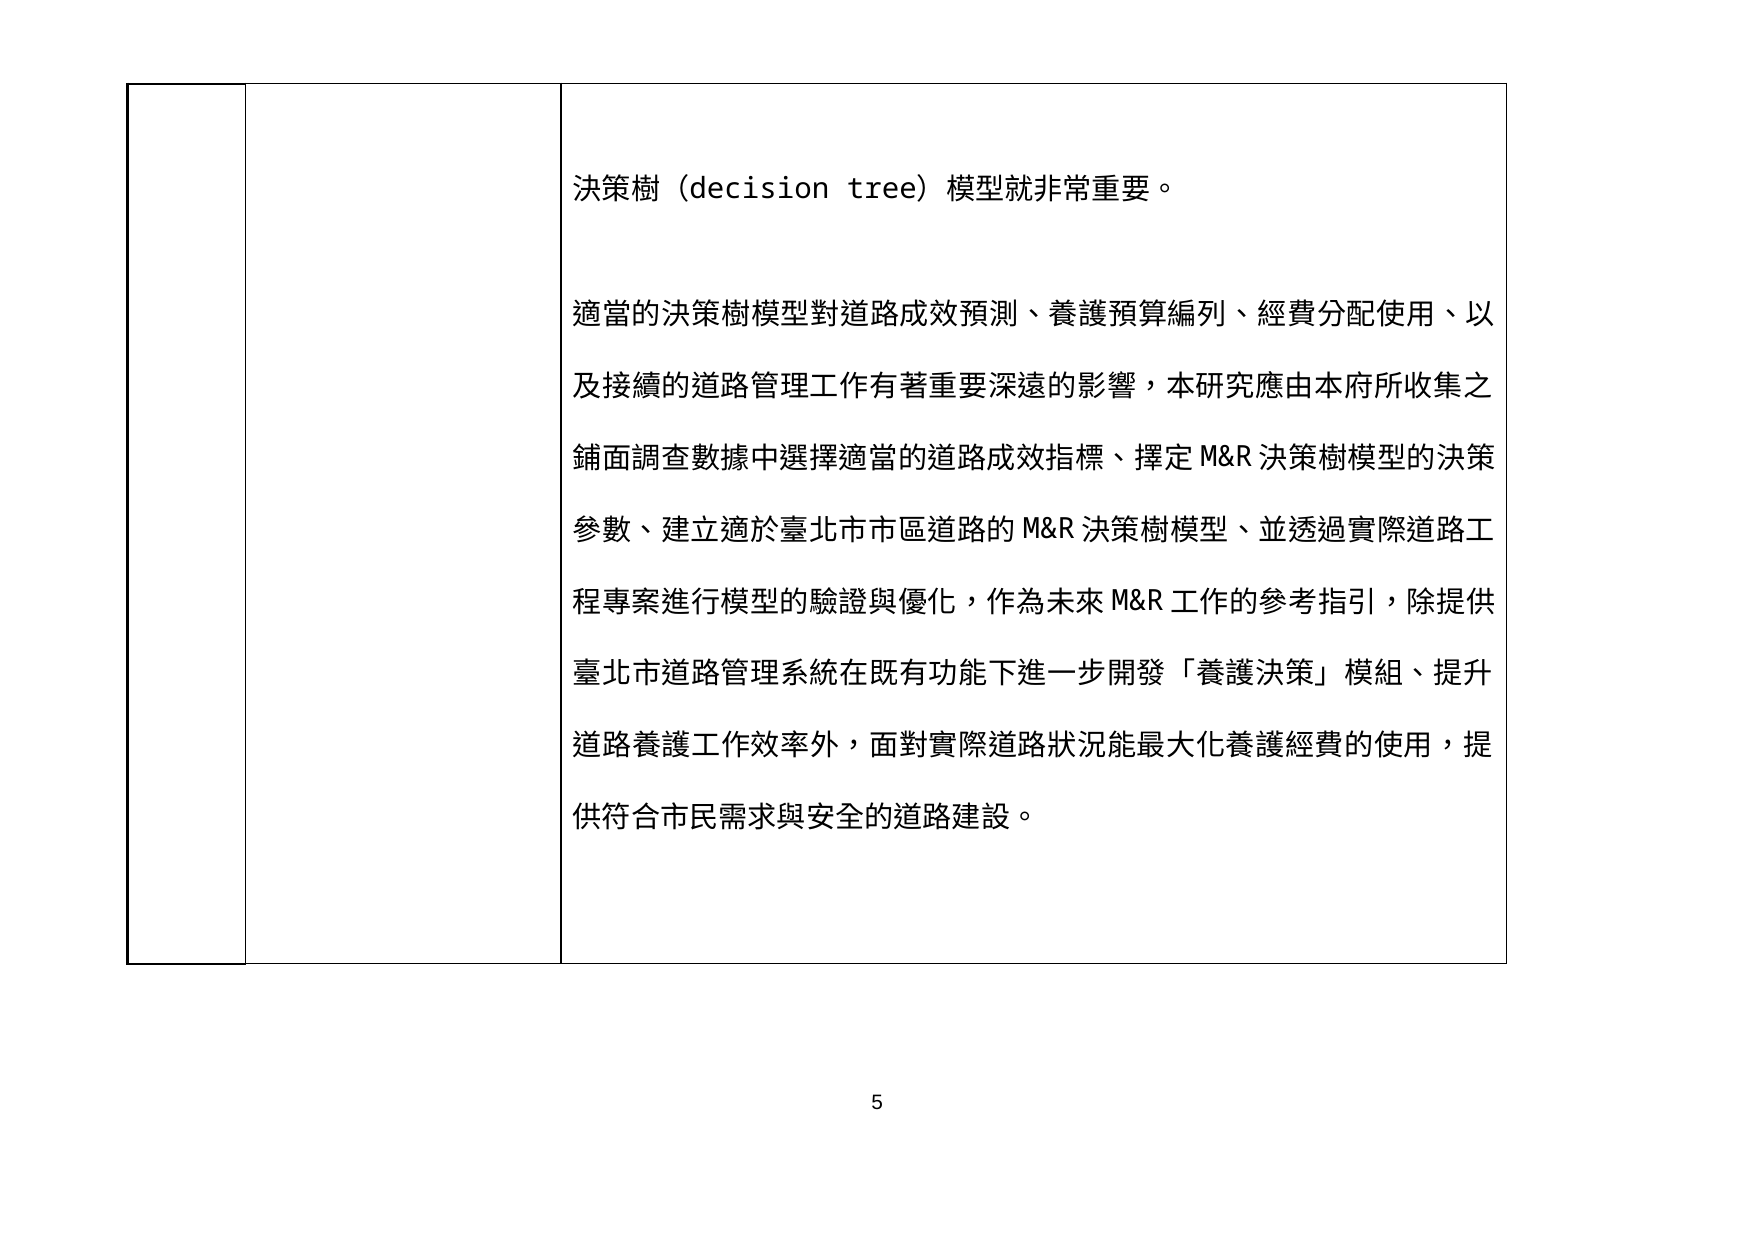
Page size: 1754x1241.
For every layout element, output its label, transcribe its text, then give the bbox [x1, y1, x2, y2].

table_cell 多管線互制行為與地面下陷風險整合分析研究及防災應用 建構臺北市道路養護與維修工法決策樹與實務驗證 工程施工安全監控或規劃機制研究 [246, 84, 560, 963]
table_cell 決策樹（decision tree）模型就非常重要。 適當的決策樹模型對道路成效預測、養護預算編列、經費分配使用、以及接續的道路管理工作有著重要深遠的影響，本研究應由本府所收集之鋪面調查數據中選擇適當的道路成效指標、擇定M&R決策樹模型的決策參數、建立適於臺北市市區道路的M&R決策樹模型、並透過實際道路工程專案進行模型的驗證與優化，作為未來M&R工作的參考指引，除提供臺北市道路管理系統在既有功能下進一步開發「養護決策」模組、提升道路養護工作效率外，面對實際道路狀況能最大化養護經費的使用，提供符合市民需求與安全的道路建設。 [562, 84, 1506, 963]
table_cell [129, 85, 245, 963]
